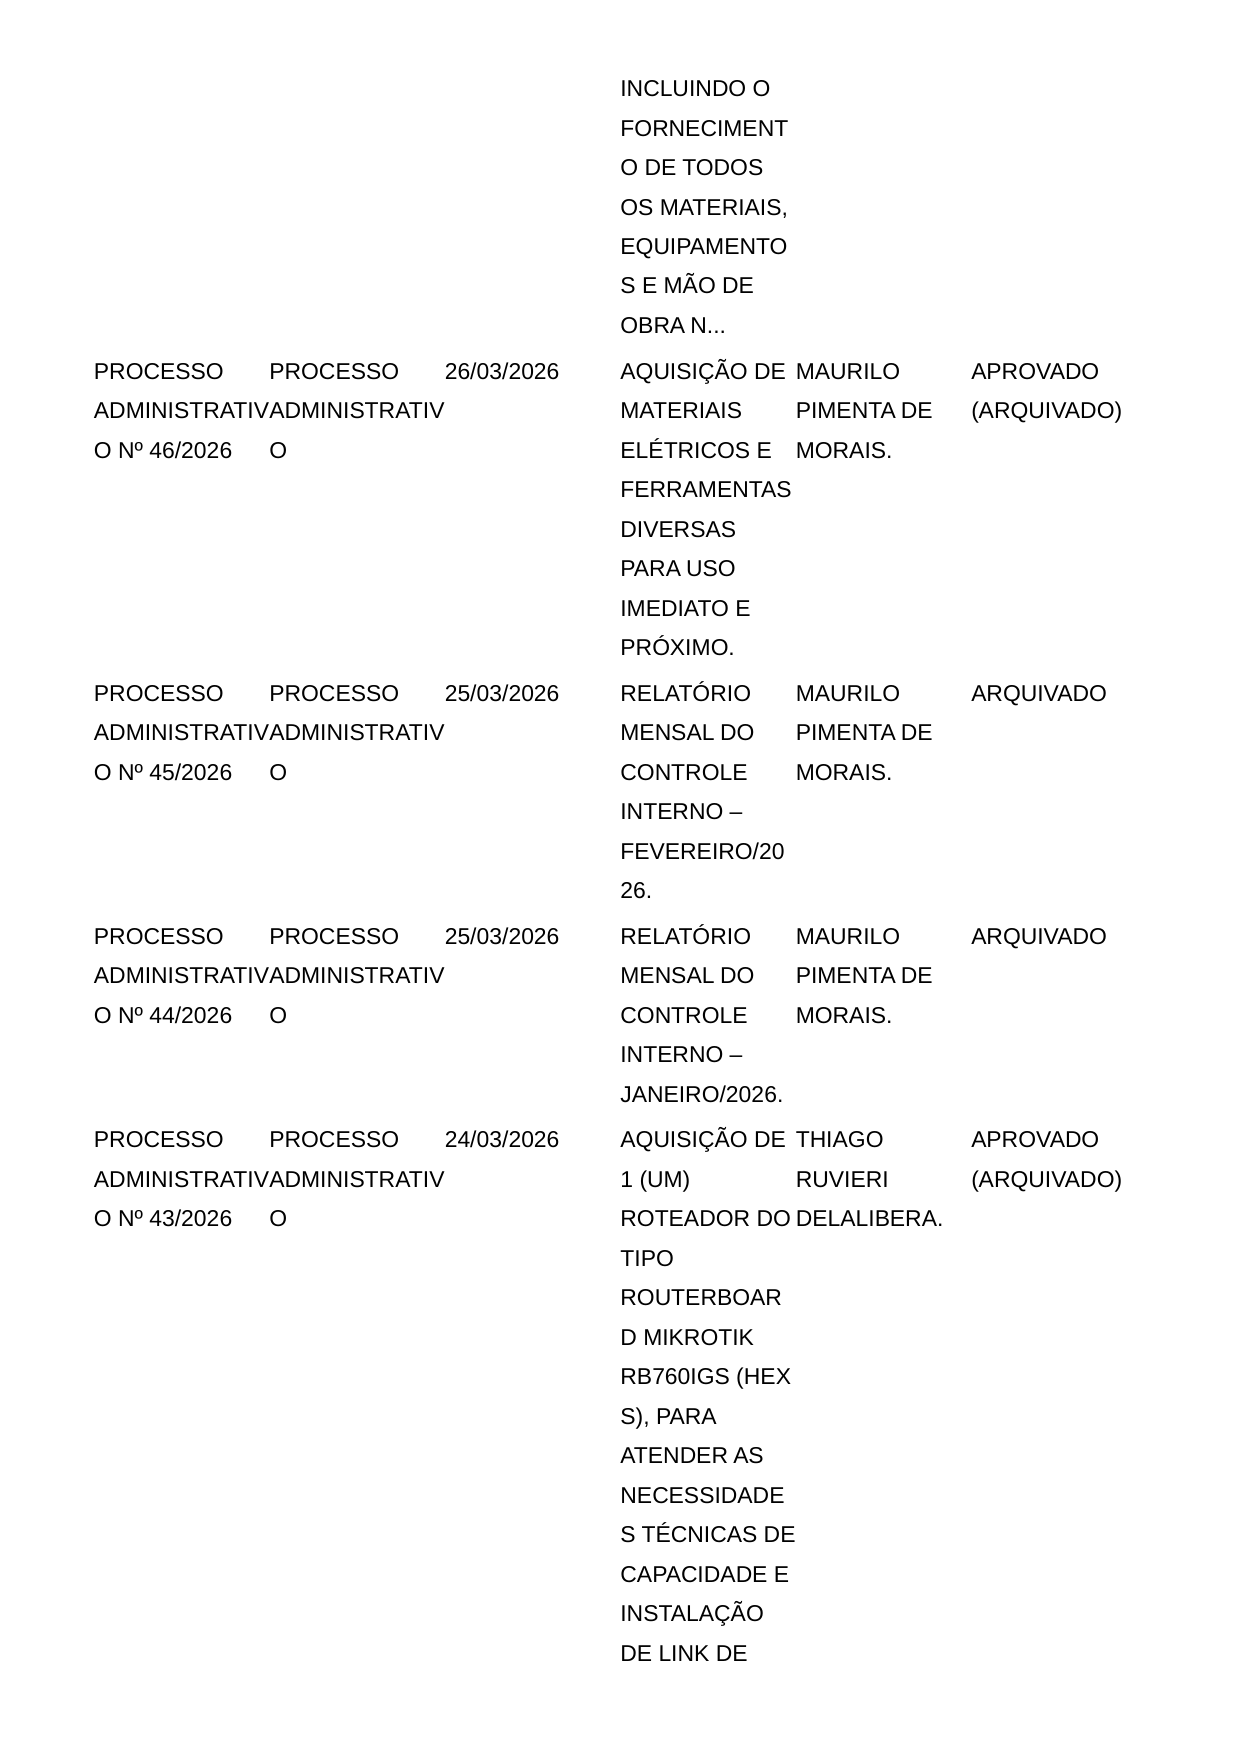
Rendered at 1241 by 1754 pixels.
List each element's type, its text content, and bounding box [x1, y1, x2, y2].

table_cell 25/03/2026 [445, 680, 620, 923]
table_cell PROCESSO ADMINISTRATIVO Nº 45/2026 [94, 680, 269, 923]
table_cell MAURILO PIMENTA DE MORAIS. [796, 680, 971, 923]
table_cell PROCESSO ADMINISTRATIVO Nº 46/2026 [94, 358, 269, 680]
table_cell [445, 75, 620, 358]
table_cell THIAGO RUVIERI DELALIBERA. [796, 1126, 971, 1666]
table_cell [94, 75, 269, 358]
table_cell AQUISIÇÃO DE 1 (UM) ROTEADOR DO TIPO ROUTERBOARD MIKROTIK RB760IGS (HEX S), PARA ATENDER AS NECESSIDADES TÉCNICAS DE CAPACIDADE E INSTALAÇÃO DE LINK DE [620, 1126, 796, 1666]
table_cell AQUISIÇÃO DE MATERIAIS ELÉTRICOS E FERRAMENTAS DIVERSAS PARA USO IMEDIATO E PRÓXIMO. [620, 358, 796, 680]
table_cell MAURILO PIMENTA DE MORAIS. [796, 358, 971, 680]
table_cell RELATÓRIO MENSAL DO CONTROLE INTERNO – FEVEREIRO/2026. [620, 680, 796, 923]
table_cell MAURILO PIMENTA DE MORAIS. [796, 923, 971, 1126]
table_cell INCLUINDO O FORNECIMENTO DE TODOS OS MATERIAIS, EQUIPAMENTOS E MÃO DE OBRA N... [620, 75, 796, 358]
table_cell [796, 75, 971, 358]
table_cell 24/03/2026 [445, 1126, 620, 1666]
table_cell [971, 75, 1146, 358]
table_cell PROCESSO ADMINISTRATIVO [269, 680, 444, 923]
table_cell PROCESSO ADMINISTRATIVO [269, 1126, 444, 1666]
table_cell 26/03/2026 [445, 358, 620, 680]
table_cell APROVADO (ARQUIVADO) [971, 1126, 1146, 1666]
table_cell PROCESSO ADMINISTRATIVO Nº 44/2026 [94, 923, 269, 1126]
table_cell ARQUIVADO [971, 923, 1146, 1126]
table_cell ARQUIVADO [971, 680, 1146, 923]
table_cell PROCESSO ADMINISTRATIVO Nº 43/2026 [94, 1126, 269, 1666]
table_cell RELATÓRIO MENSAL DO CONTROLE INTERNO – JANEIRO/2026. [620, 923, 796, 1126]
table_cell 25/03/2026 [445, 923, 620, 1126]
table_cell PROCESSO ADMINISTRATIVO [269, 358, 444, 680]
table_cell PROCESSO ADMINISTRATIVO [269, 923, 444, 1126]
table_cell [269, 75, 444, 358]
table_cell APROVADO (ARQUIVADO) [971, 358, 1146, 680]
